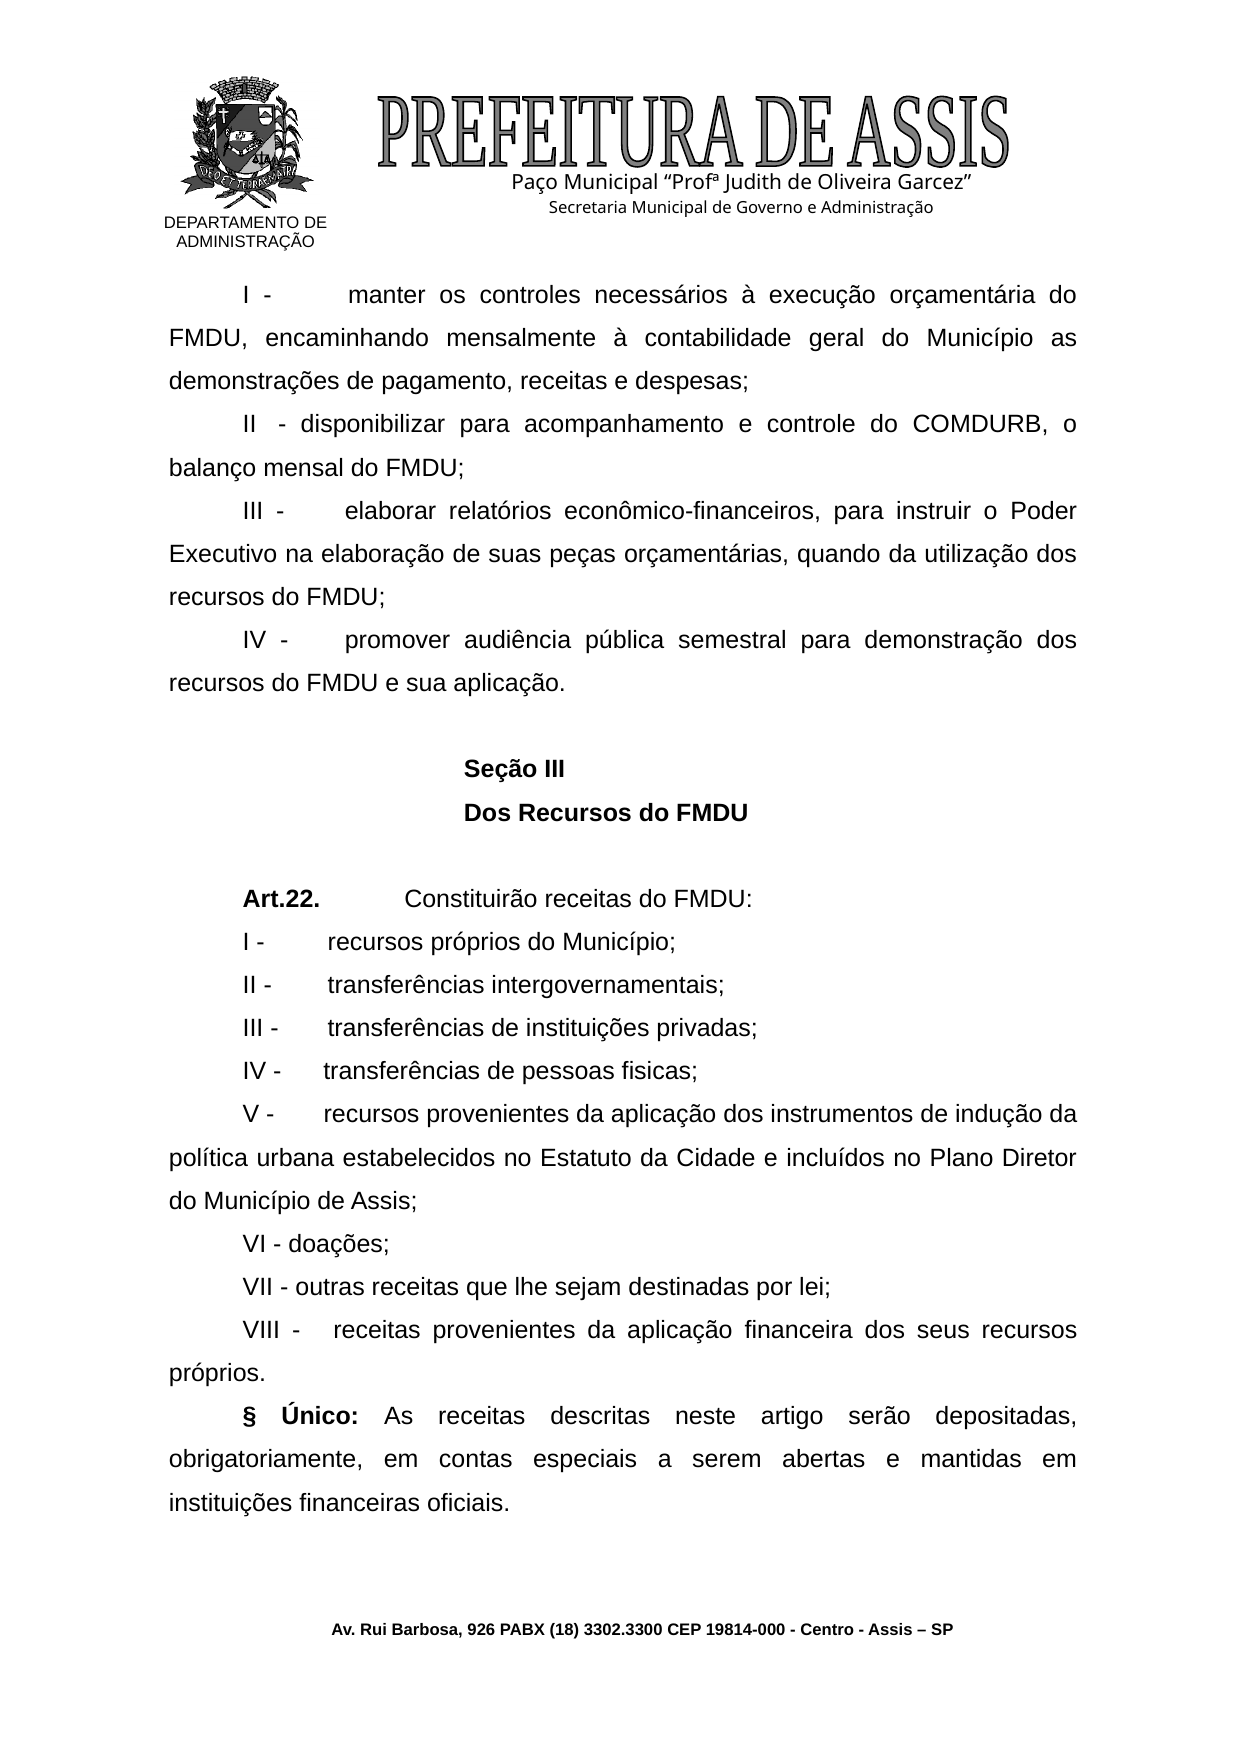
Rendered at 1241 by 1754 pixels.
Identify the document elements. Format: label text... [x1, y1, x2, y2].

text I - recursos próprios do Município; [169, 927, 1078, 956]
text IV - transferências de pessoas fisicas; [169, 1056, 1078, 1085]
text I - manter os controles necessários à execução orçamentária do FMDU, encaminhando mensalmente à contabilidade geral do Município as demonstrações de pagamento, receitas e despesas; [169, 280, 1078, 395]
text V - recursos provenientes da aplicação dos instrumentos de indução da política urbana estabelecidos no Estatuto da Cidade e incluídos no Plano Diretor do Município de Assis; [169, 1099, 1078, 1214]
text VII - outras receitas que lhe sejam destinadas por lei; [169, 1272, 1078, 1301]
text Dos Recursos do FMDU [169, 797, 1078, 826]
text § Único: As receitas descritas neste artigo serão depositadas, obrigatoriamente, em contas especiais a serem abertas e mantidas em instituições financeiras oficiais. [169, 1401, 1078, 1516]
text Art.22. Constituirão receitas do FMDU: [169, 884, 1078, 912]
text VIII - receitas provenientes da aplicação financeira dos seus recursos próprios. [169, 1315, 1078, 1387]
text III - elaborar relatórios econômico-financeiros, para instruir o Poder Executivo na elaboração de suas peças orçamentárias, quando da utilização dos recursos do FMDU; [169, 496, 1078, 611]
text II - transferências intergovernamentais; [169, 970, 1078, 999]
text III - transferências de instituições privadas; [169, 1013, 1078, 1042]
text IV - promover audiência pública semestral para demonstração dos recursos do FMDU e sua aplicação. [169, 625, 1078, 697]
text VI - doações; [169, 1229, 1078, 1257]
text II - disponibilizar para acompanhamento e controle do COMDURB, o balanço mensal do FMDU; [169, 409, 1078, 481]
text Seção III [169, 754, 1078, 783]
